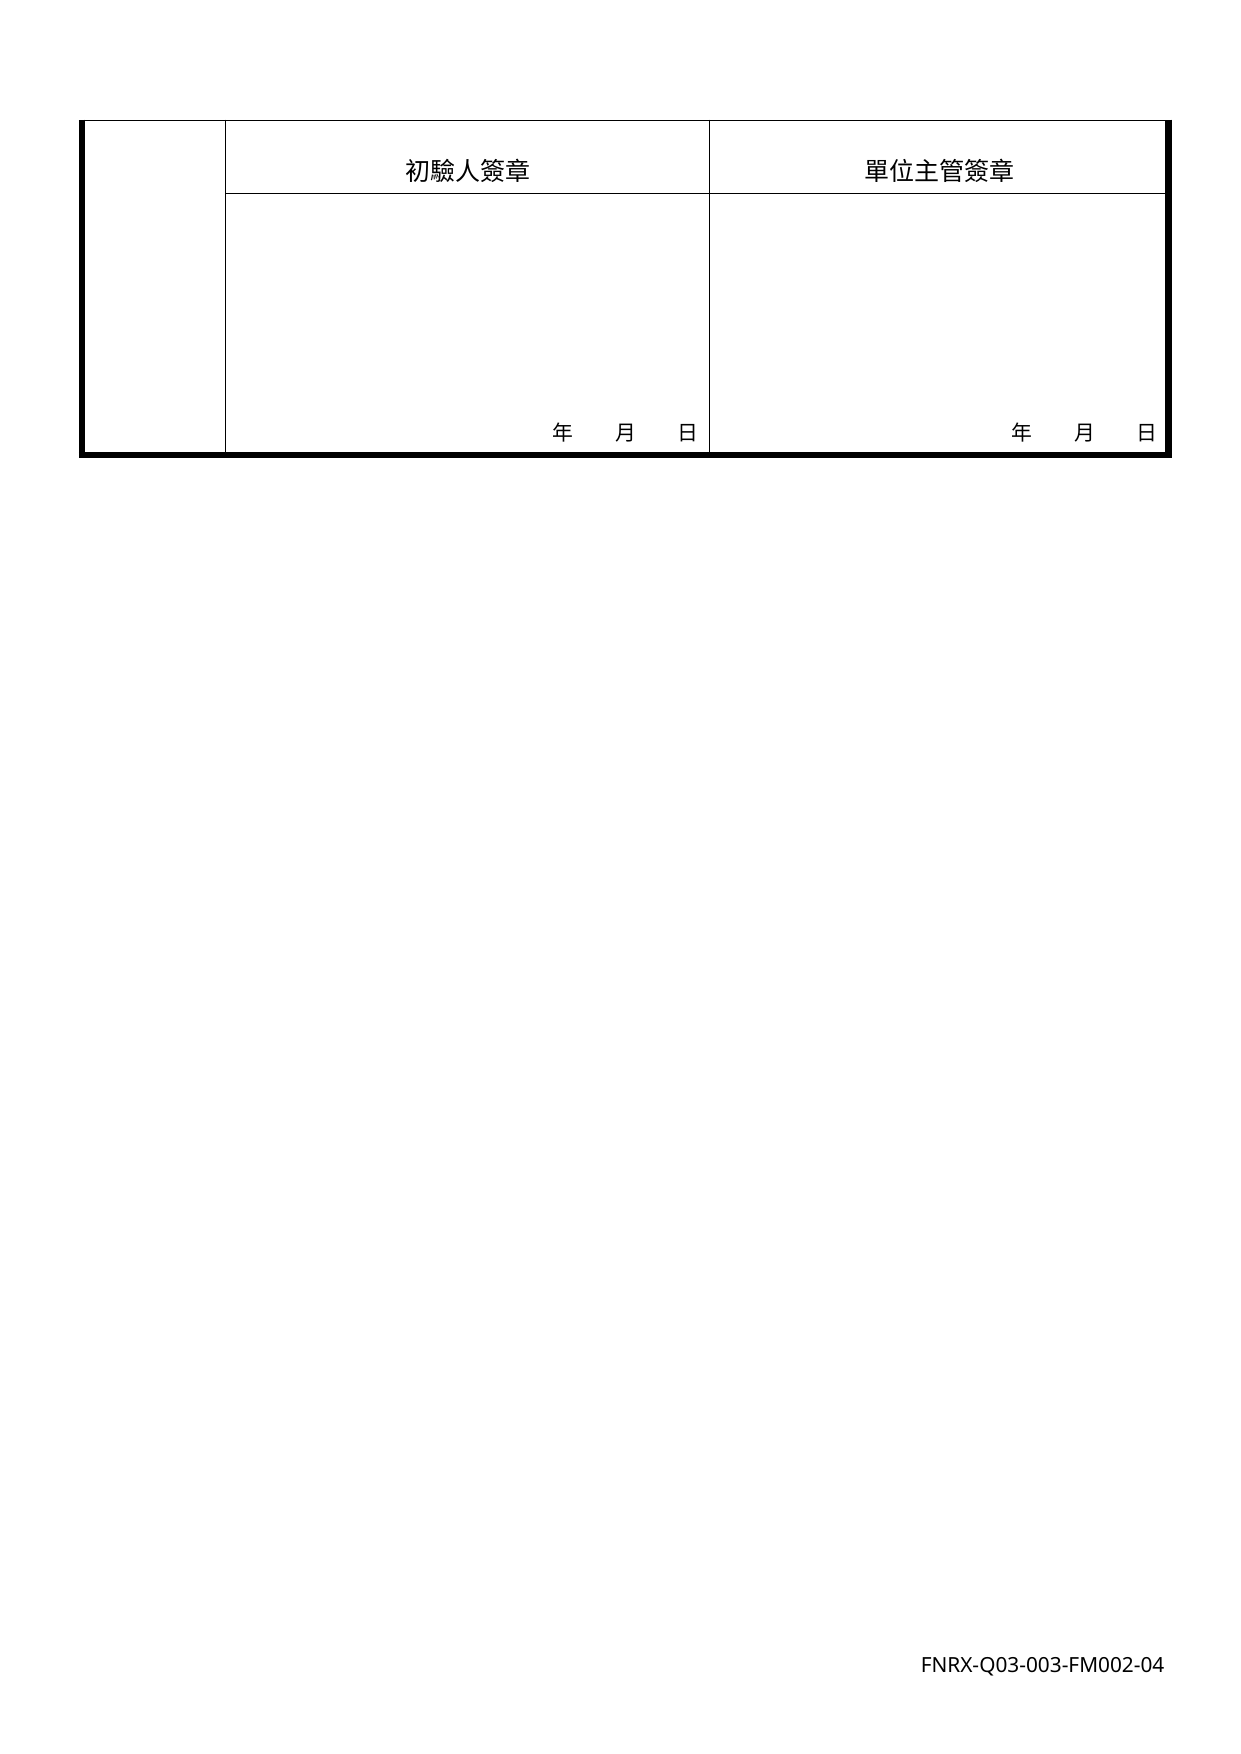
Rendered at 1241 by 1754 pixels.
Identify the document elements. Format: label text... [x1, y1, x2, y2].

table_cell [226, 194, 709, 261]
table_cell [85, 121, 225, 452]
table_cell 初驗人簽章 [226, 121, 709, 193]
table_cell [710, 194, 1165, 261]
table_cell 單位主管簽章 [710, 121, 1165, 193]
table_cell 年 月 日 [226, 261, 709, 452]
table_cell 年 月 日 [710, 261, 1165, 452]
